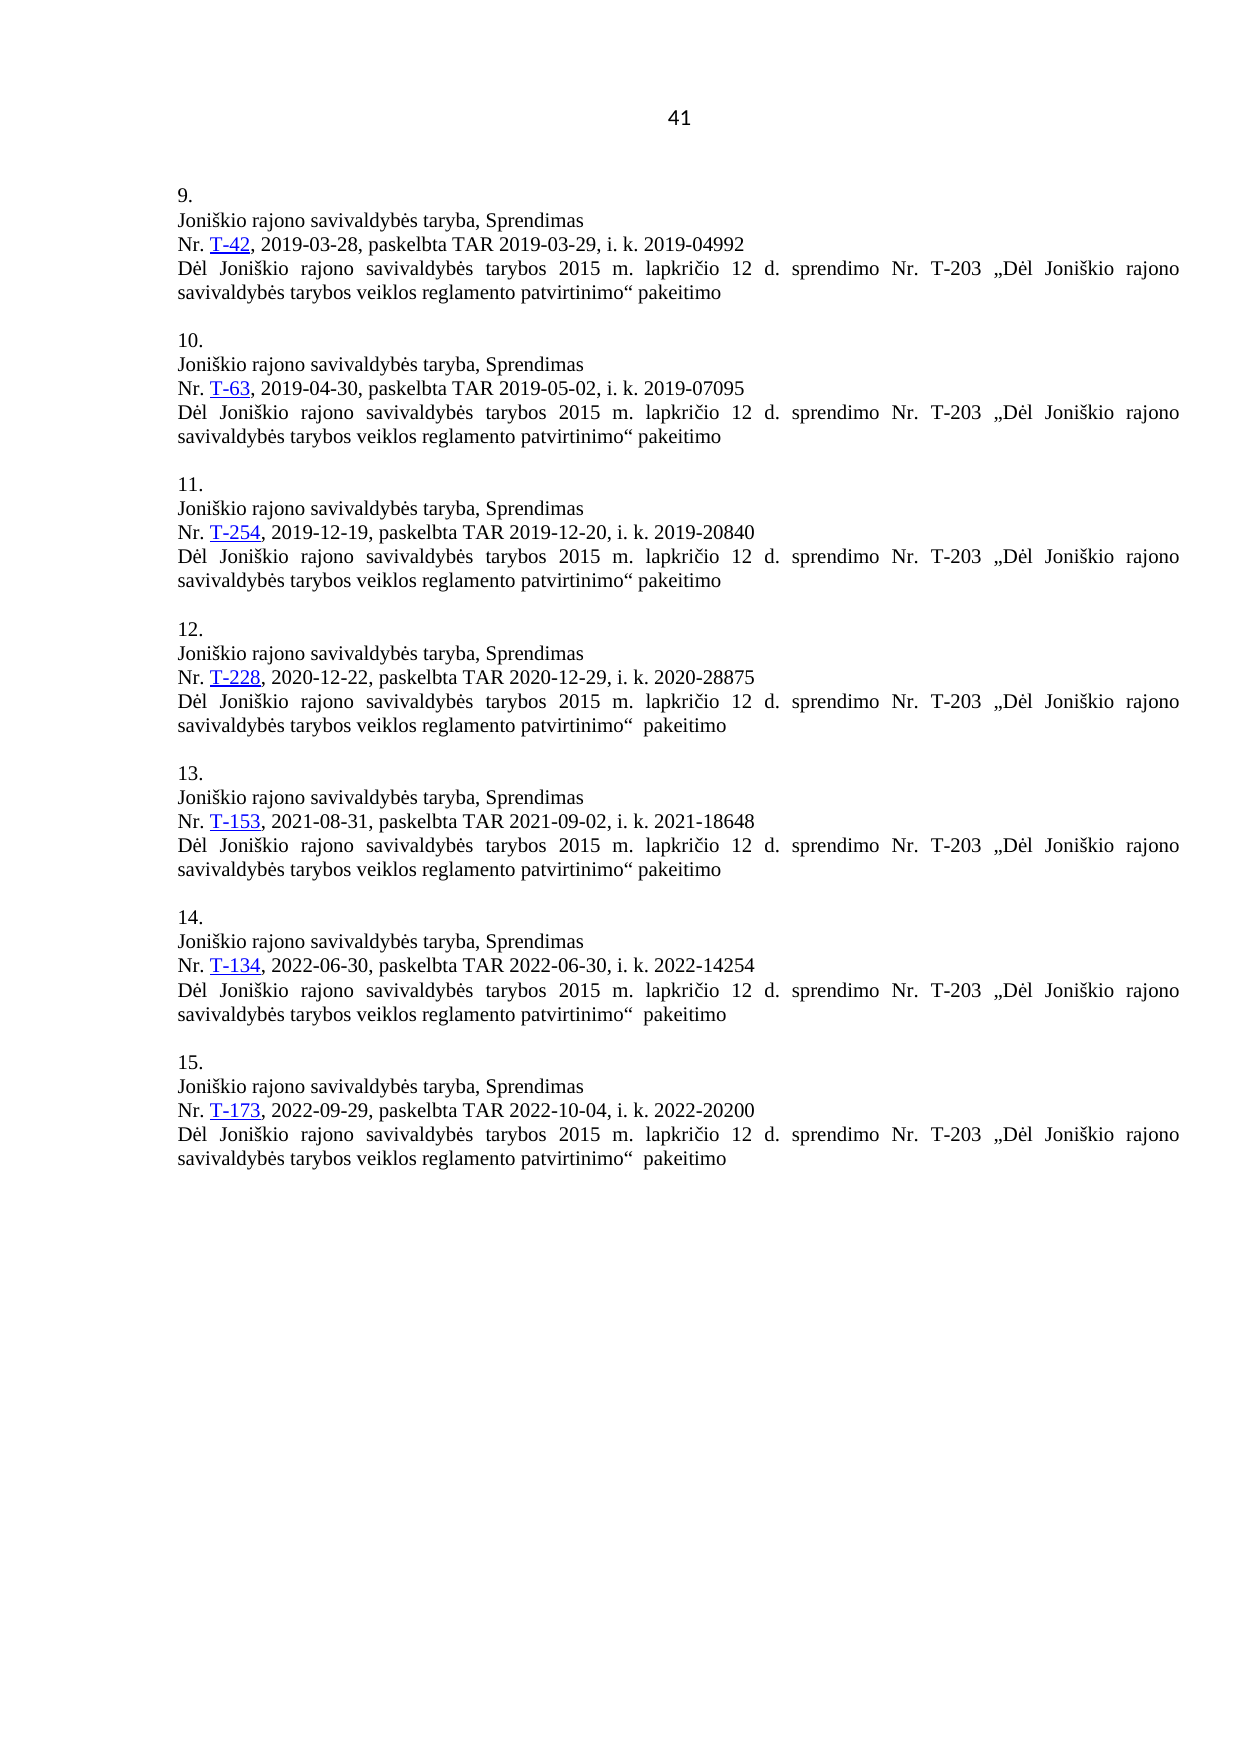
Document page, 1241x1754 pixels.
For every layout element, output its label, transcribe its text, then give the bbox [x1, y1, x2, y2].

text 12. [177, 617, 1181, 641]
text Dėl Joniškio rajono savivaldybės tarybos 2015 m. lapkričio 12 d. sprendimo Nr. T-203 „Dėl Joniškio rajono savivaldybės tarybos veiklos reglamento patvirtinimo“ pakeitimo [177, 689, 1181, 737]
text Nr. T-254, 2019-12-19, paskelbta TAR 2019-12-20, i. k. 2019-20840 [177, 520, 1181, 544]
text Joniškio rajono savivaldybės taryba, Sprendimas [177, 641, 1181, 665]
text Dėl Joniškio rajono savivaldybės tarybos 2015 m. lapkričio 12 d. sprendimo Nr. T-203 „Dėl Joniškio rajono savivaldybės tarybos veiklos reglamento patvirtinimo“ pakeitimo [177, 1122, 1181, 1170]
text Nr. T-134, 2022-06-30, paskelbta TAR 2022-06-30, i. k. 2022-14254 [177, 953, 1181, 977]
text Nr. T-63, 2019-04-30, paskelbta TAR 2019-05-02, i. k. 2019-07095 [177, 376, 1181, 400]
text Dėl Joniškio rajono savivaldybės tarybos 2015 m. lapkričio 12 d. sprendimo Nr. T-203 „Dėl Joniškio rajono savivaldybės tarybos veiklos reglamento patvirtinimo“ pakeitimo [177, 977, 1181, 1026]
text Joniškio rajono savivaldybės taryba, Sprendimas [177, 1074, 1181, 1098]
text Dėl Joniškio rajono savivaldybės tarybos 2015 m. lapkričio 12 d. sprendimo Nr. T-203 „Dėl Joniškio rajono savivaldybės tarybos veiklos reglamento patvirtinimo“ pakeitimo [177, 544, 1181, 592]
text Nr. T-42, 2019-03-28, paskelbta TAR 2019-03-29, i. k. 2019-04992 [177, 232, 1181, 256]
text Joniškio rajono savivaldybės taryba, Sprendimas [177, 352, 1181, 376]
text Nr. T-173, 2022-09-29, paskelbta TAR 2022-10-04, i. k. 2022-20200 [177, 1098, 1181, 1122]
text Dėl Joniškio rajono savivaldybės tarybos 2015 m. lapkričio 12 d. sprendimo Nr. T-203 „Dėl Joniškio rajono savivaldybės tarybos veiklos reglamento patvirtinimo“ pakeitimo [177, 256, 1181, 304]
text Dėl Joniškio rajono savivaldybės tarybos 2015 m. lapkričio 12 d. sprendimo Nr. T-203 „Dėl Joniškio rajono savivaldybės tarybos veiklos reglamento patvirtinimo“ pakeitimo [177, 833, 1181, 881]
text Joniškio rajono savivaldybės taryba, Sprendimas [177, 207, 1181, 232]
text 10. [177, 328, 1181, 352]
text 9. [177, 183, 1181, 207]
text 15. [177, 1050, 1181, 1074]
text Joniškio rajono savivaldybės taryba, Sprendimas [177, 496, 1181, 520]
text Nr. T-228, 2020-12-22, paskelbta TAR 2020-12-29, i. k. 2020-28875 [177, 665, 1181, 689]
text 14. [177, 905, 1181, 929]
text 11. [177, 472, 1181, 496]
text Joniškio rajono savivaldybės taryba, Sprendimas [177, 785, 1181, 809]
text 13. [177, 761, 1181, 785]
text Nr. T-153, 2021-08-31, paskelbta TAR 2021-09-02, i. k. 2021-18648 [177, 809, 1181, 833]
text Dėl Joniškio rajono savivaldybės tarybos 2015 m. lapkričio 12 d. sprendimo Nr. T-203 „Dėl Joniškio rajono savivaldybės tarybos veiklos reglamento patvirtinimo“ pakeitimo [177, 400, 1181, 448]
text Joniškio rajono savivaldybės taryba, Sprendimas [177, 929, 1181, 953]
